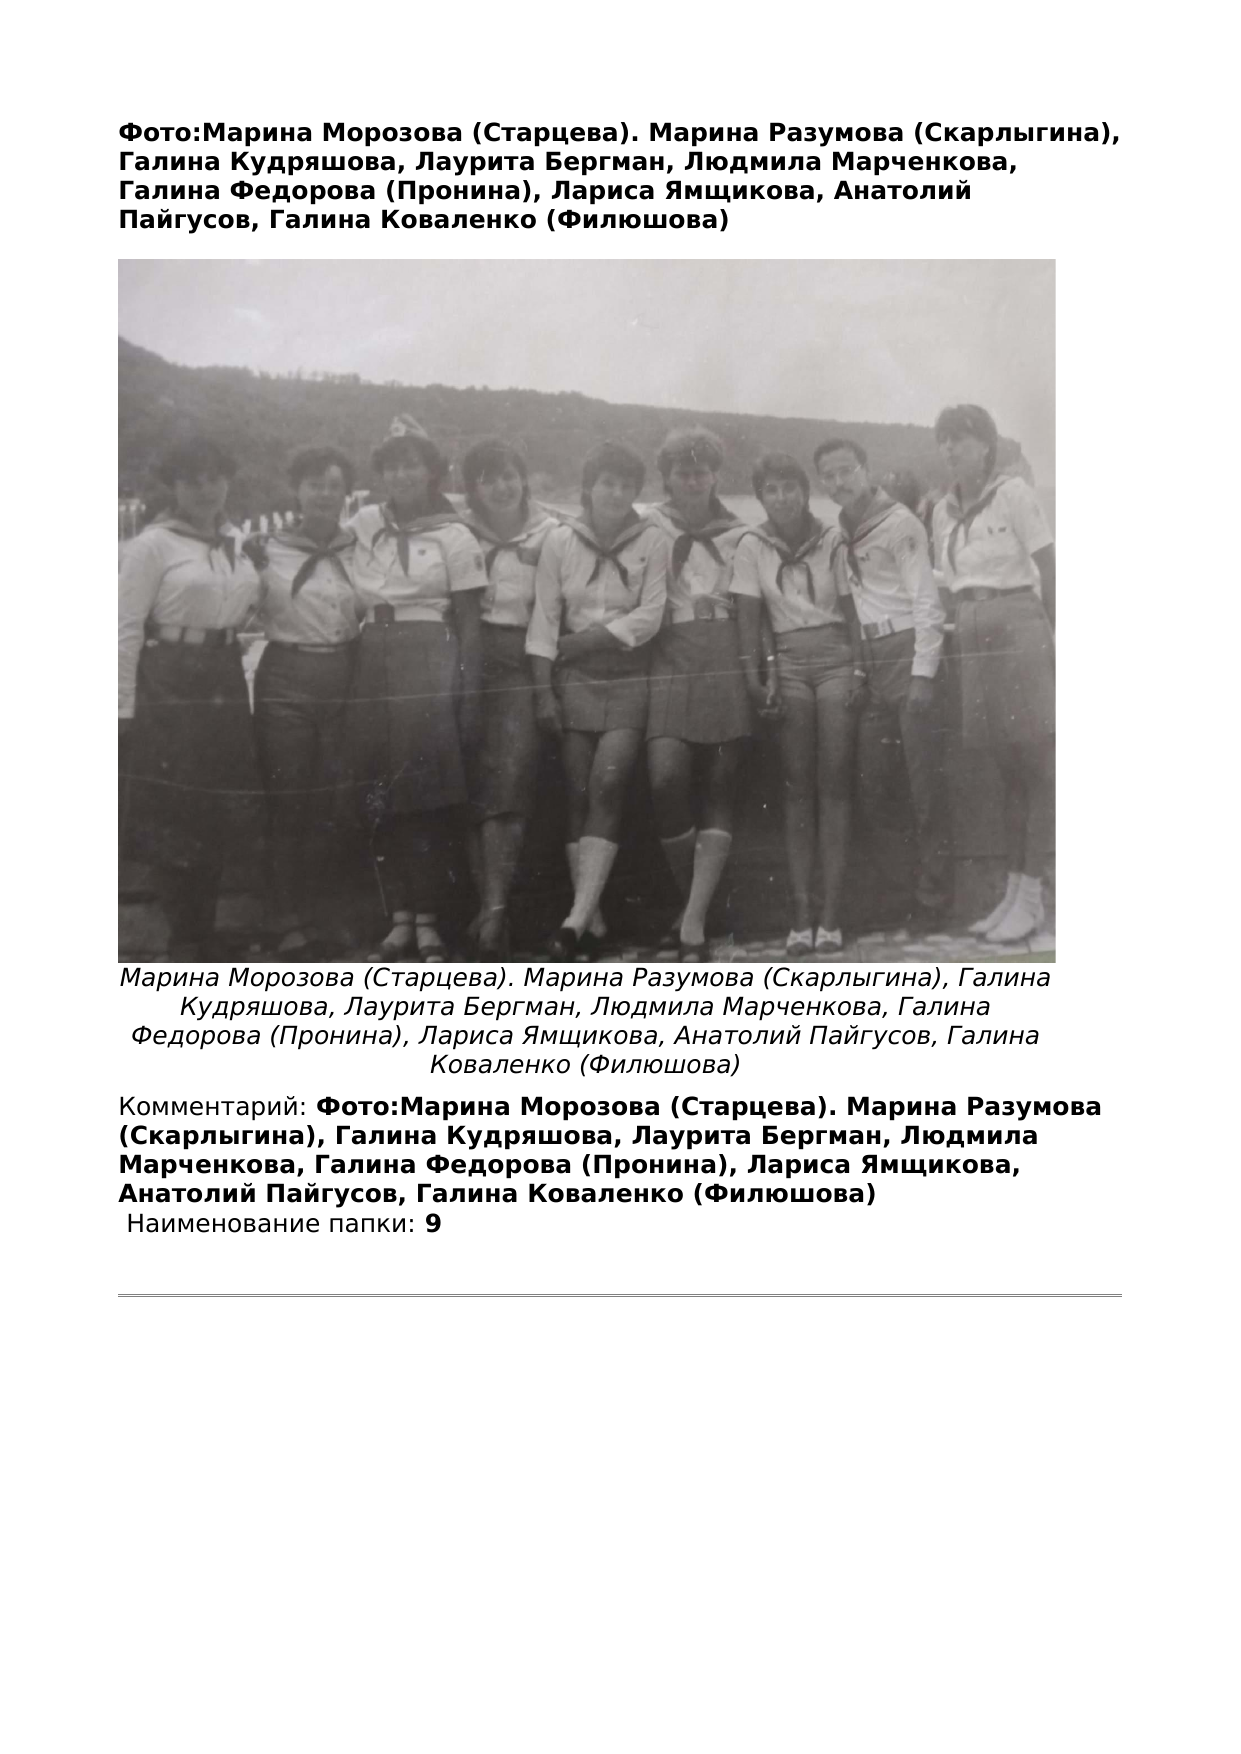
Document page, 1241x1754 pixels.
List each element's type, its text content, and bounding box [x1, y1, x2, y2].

picture [118, 259, 1056, 963]
text Марина Морозова (Старцева). Марина Разумова (Скарлыгина), Галина Кудряшова, Лаурита Бергман, Людмила Марченкова, Галина Федорова (Пронина), Лариса Ямщикова, Анатолий Пайгусов, Галина Коваленко (Филюшова) [118, 963, 1056, 1079]
subtitle Фото:Марина Морозова (Старцева). Марина Разумова (Скарлыгина), Галина Кудряшова, Лаурита Бергман, Людмила Марченкова, Галина Федорова (Пронина), Лариса Ямщикова, Анатолий Пайгусов, Галина Коваленко (Филюшова) [118, 118, 1122, 235]
text Комментарий: Фото:Марина Морозова (Старцева). Марина Разумова (Скарлыгина), Галина Кудряшова, Лаурита Бергман, Людмила Марченкова, Галина Федорова (Пронина), Лариса Ямщикова, Анатолий Пайгусов, Галина Коваленко (Филюшова) Наименование папки: 9 [118, 1092, 1122, 1267]
